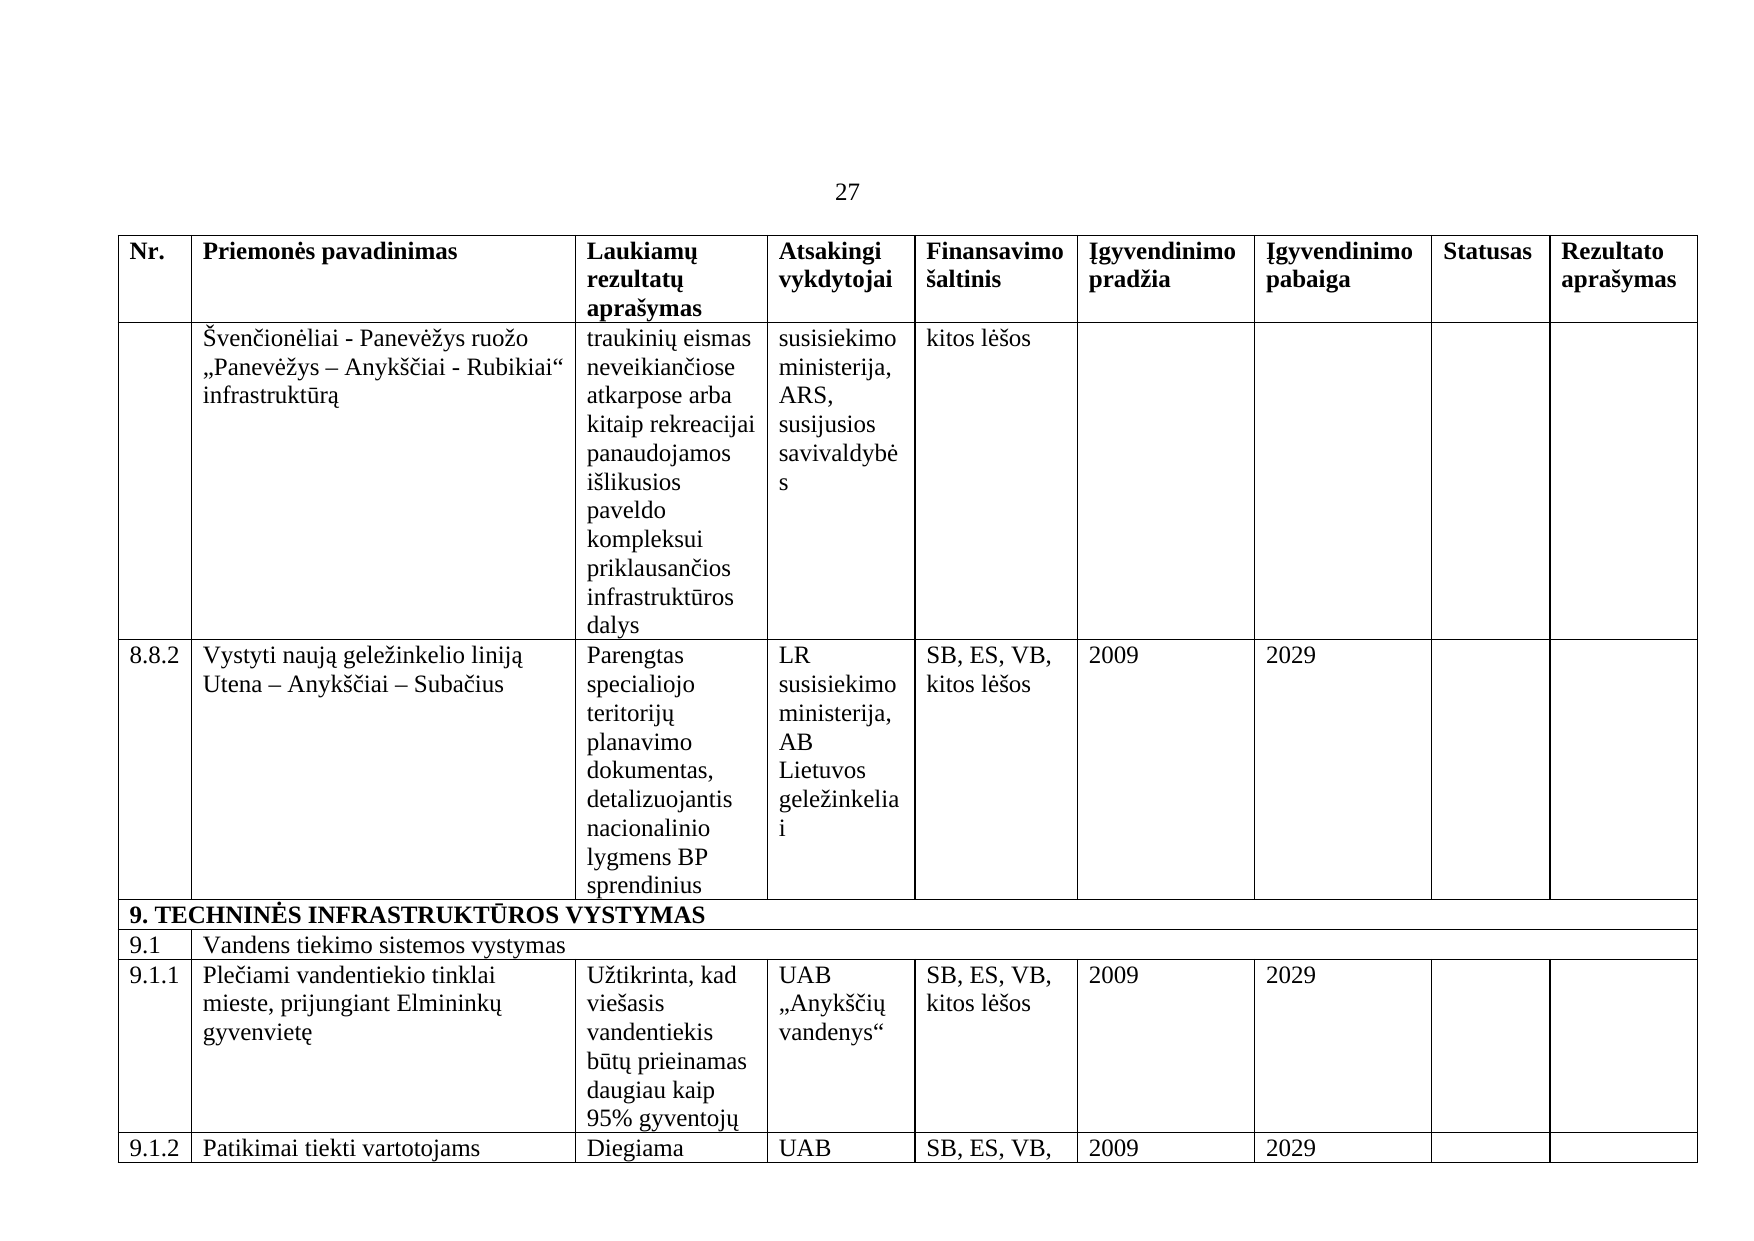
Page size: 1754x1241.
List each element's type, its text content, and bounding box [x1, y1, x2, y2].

table_cell [1432, 1133, 1549, 1162]
table_cell 2009 [1078, 640, 1254, 899]
table_cell 9.1.1 [119, 960, 191, 1132]
table_cell [119, 323, 191, 639]
table_cell [1078, 323, 1254, 639]
table_header Priemonės pavadinimas [192, 236, 575, 322]
table_cell 8.8.2 [119, 640, 191, 899]
table_cell SB, ES, VB, kitos lėšos [916, 640, 1077, 899]
table_cell 2029 [1255, 960, 1431, 1132]
table_header Finansavimo šaltinis [916, 236, 1077, 322]
table_cell 9.1 [119, 930, 191, 959]
table_cell Parengtas specialiojo teritorijų planavimo dokumentas, detalizuojantis nacionalinio lygmens BP sprendinius [576, 640, 767, 899]
table_cell Švenčionėliai - Panevėžys ruožo „Panevėžys – Anykščiai - Rubikiai“ infrastruktūrą [192, 323, 575, 639]
table_header Atsakingi vykdytojai [768, 236, 914, 322]
table_cell [1551, 323, 1697, 639]
table_cell Diegiama [576, 1133, 767, 1162]
table_cell 9.1.2 [119, 1133, 191, 1162]
table_cell SB, ES, VB, kitos lėšos [916, 960, 1077, 1132]
table_cell [1551, 640, 1697, 899]
table_header Laukiamų rezultatų aprašymas [576, 236, 767, 322]
table_cell UAB [768, 1133, 914, 1162]
table_cell Vystyti naują geležinkelio liniją Utena – Anykščiai – Subačius [192, 640, 575, 899]
table_cell [1432, 960, 1549, 1132]
table_header Nr. [119, 236, 191, 322]
table_cell SB, ES, VB, [916, 1133, 1077, 1162]
table_cell Plečiami vandentiekio tinklai mieste, prijungiant Elmininkų gyvenvietę [192, 960, 575, 1132]
table_cell 2009 [1078, 960, 1254, 1132]
table_cell UAB „Anykščių vandenys“ [768, 960, 914, 1132]
table_cell [1432, 323, 1549, 639]
table_cell Patikimai tiekti vartotojams [192, 1133, 575, 1162]
table_header Įgyvendinimo pabaiga [1255, 236, 1431, 322]
table_header Įgyvendinimo pradžia [1078, 236, 1254, 322]
table_cell 2029 [1255, 640, 1431, 899]
table_cell 2029 [1255, 1133, 1431, 1162]
table_cell 9. TECHNINĖS INFRASTRUKTŪROS VYSTYMAS [119, 900, 1697, 929]
table_cell LR susisiekimo ministerija, AB Lietuvos geležinkeliai [768, 640, 914, 899]
table_cell [1551, 1133, 1697, 1162]
table_cell kitos lėšos [916, 323, 1077, 639]
table_cell [1551, 960, 1697, 1132]
table_cell 2009 [1078, 1133, 1254, 1162]
table_header Statusas [1432, 236, 1549, 322]
table_cell [1255, 323, 1431, 639]
table_cell susisiekimo ministerija, ARS, susijusios savivaldybės [768, 323, 914, 639]
table_cell traukinių eismas neveikiančiose atkarpose arba kitaip rekreacijai panaudojamos išlikusios paveldo kompleksui priklausančios infrastruktūros dalys [576, 323, 767, 639]
table_cell Vandens tiekimo sistemos vystymas [192, 930, 1697, 959]
table_header Rezultato aprašymas [1551, 236, 1697, 322]
table_cell Užtikrinta, kad viešasis vandentiekis būtų prieinamas daugiau kaip 95% gyventojų [576, 960, 767, 1132]
table_cell [1432, 640, 1549, 899]
